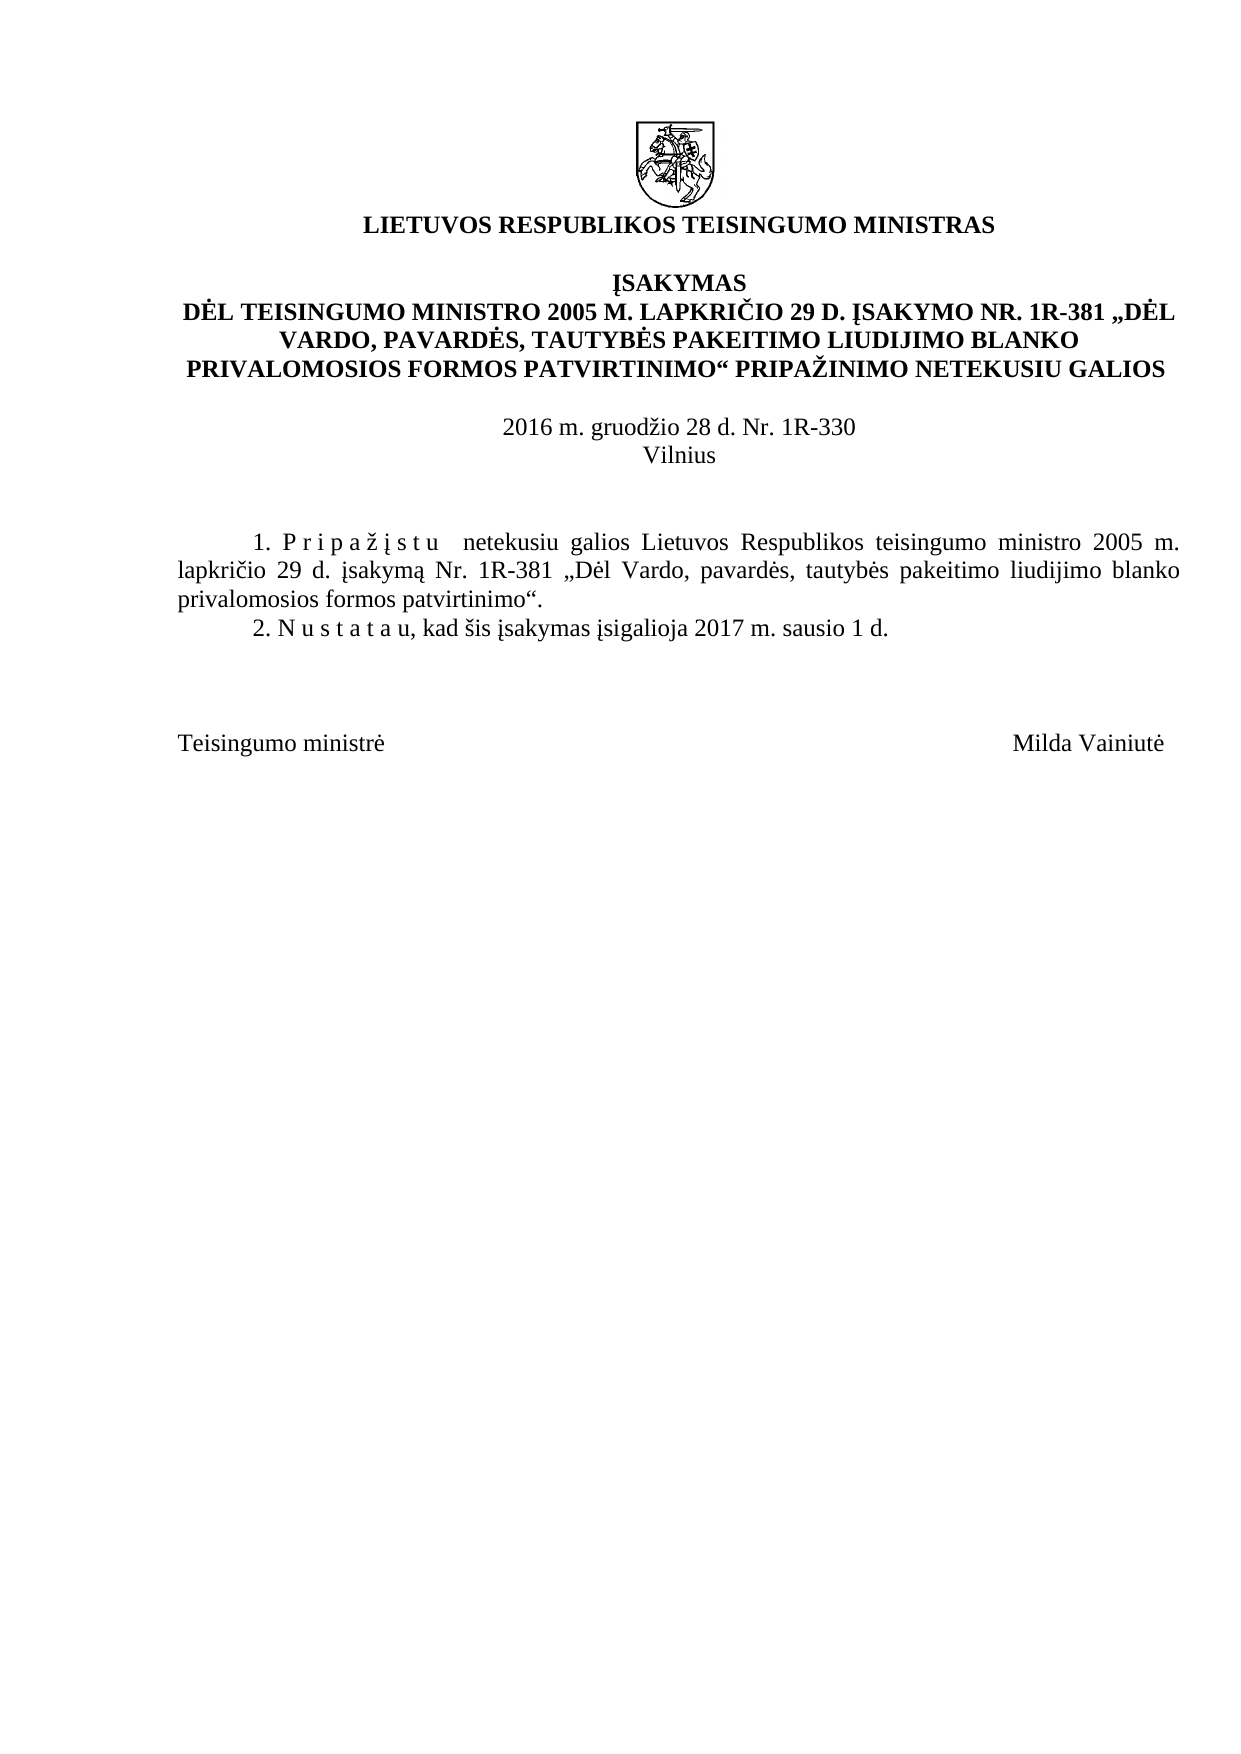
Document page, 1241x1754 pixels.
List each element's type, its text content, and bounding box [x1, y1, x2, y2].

text Teisingumo ministrė Milda Vainiutė [177, 728, 1181, 757]
text 2016 m. gruodžio 28 d. Nr. 1R-330 [177, 412, 1181, 440]
text LIETUVOS RESPUBLIKOS TEISINGUMO MINISTRAS [177, 210, 1181, 239]
text DĖL Teisingumo ministro 2005 m. lapkričio 29 d. įsakymo Nr. 1R-381 „Dėl vardo, pavardės, tautybės pakeitimo liudijimo blanko Privalomosios formos patvirtinimo“ pripažinimo netekusiu galios [177, 297, 1181, 383]
text 2. Nustatau, kad šis įsakymas įsigalioja 2017 m. sausio 1 d. [177, 613, 1181, 642]
text Vilnius [177, 440, 1181, 469]
text 1. Pripažįstu netekusiu galios Lietuvos Respublikos teisingumo ministro 2005 m. lapkričio 29 d. įsakymą Nr. 1R-381 „Dėl Vardo, pavardės, tautybės pakeitimo liudijimo blanko privalomosios formos patvirtinimo“. [177, 527, 1181, 613]
text ĮSAKYMAS [177, 268, 1181, 297]
